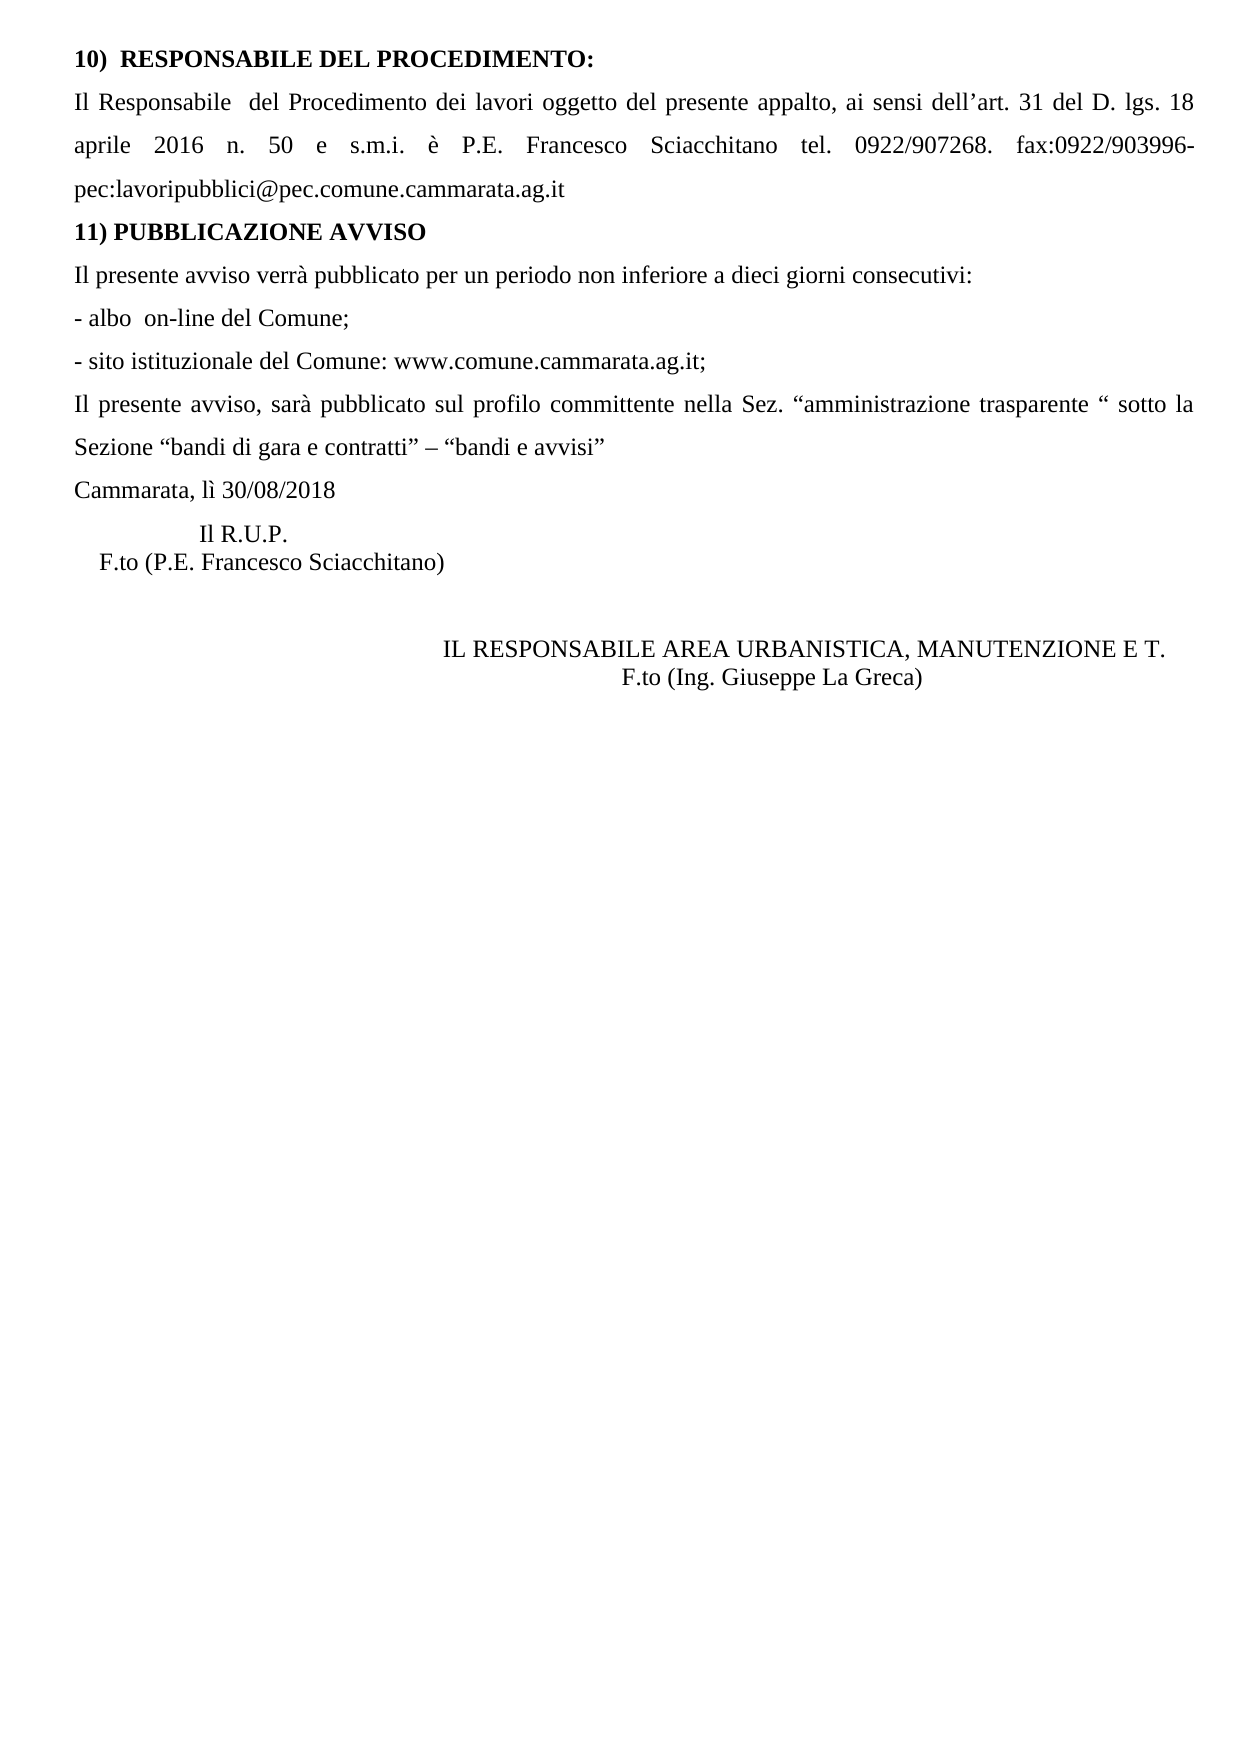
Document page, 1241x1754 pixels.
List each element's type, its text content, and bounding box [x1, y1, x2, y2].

text IL RESPONSABILE AREA URBANISTICA, MANUTENZIONE E T. [443, 634, 1196, 662]
text 11) PUBBLICAZIONE AVVISO [74, 217, 1196, 246]
text F.to (Ing. Giuseppe La Greca) [74, 662, 1196, 691]
text Il R.U.P. [74, 519, 1196, 547]
text Il presente avviso, sarà pubblicato sul profilo committente nella Sez. “amministrazione trasparente “ sotto la Sezione “bandi di gara e contratti” – “bandi e avvisi” [74, 389, 1196, 461]
text Il Responsabile del Procedimento dei lavori oggetto del presente appalto, ai sensi dell’art. 31 del D. lgs. 18 aprile 2016 n. 50 e s.m.i. è P.E. Francesco Sciacchitano tel. 0922/907268. fax:0922/903996- pec:lavoripubblici@pec.comune.cammarata.ag.it [74, 87, 1196, 202]
text - sito istituzionale del Comune: www.comune.cammarata.ag.it; [74, 346, 1196, 375]
text Cammarata, lì 30/08/2018 [74, 476, 1196, 504]
text - albo on-line del Comune; [74, 303, 1196, 332]
text Il presente avviso verrà pubblicato per un periodo non inferiore a dieci giorni consecutivi: [74, 260, 1196, 289]
text F.to (P.E. Francesco Sciacchitano) [74, 547, 1196, 576]
text 10) RESPONSABILE DEL PROCEDIMENTO: [74, 44, 1196, 73]
